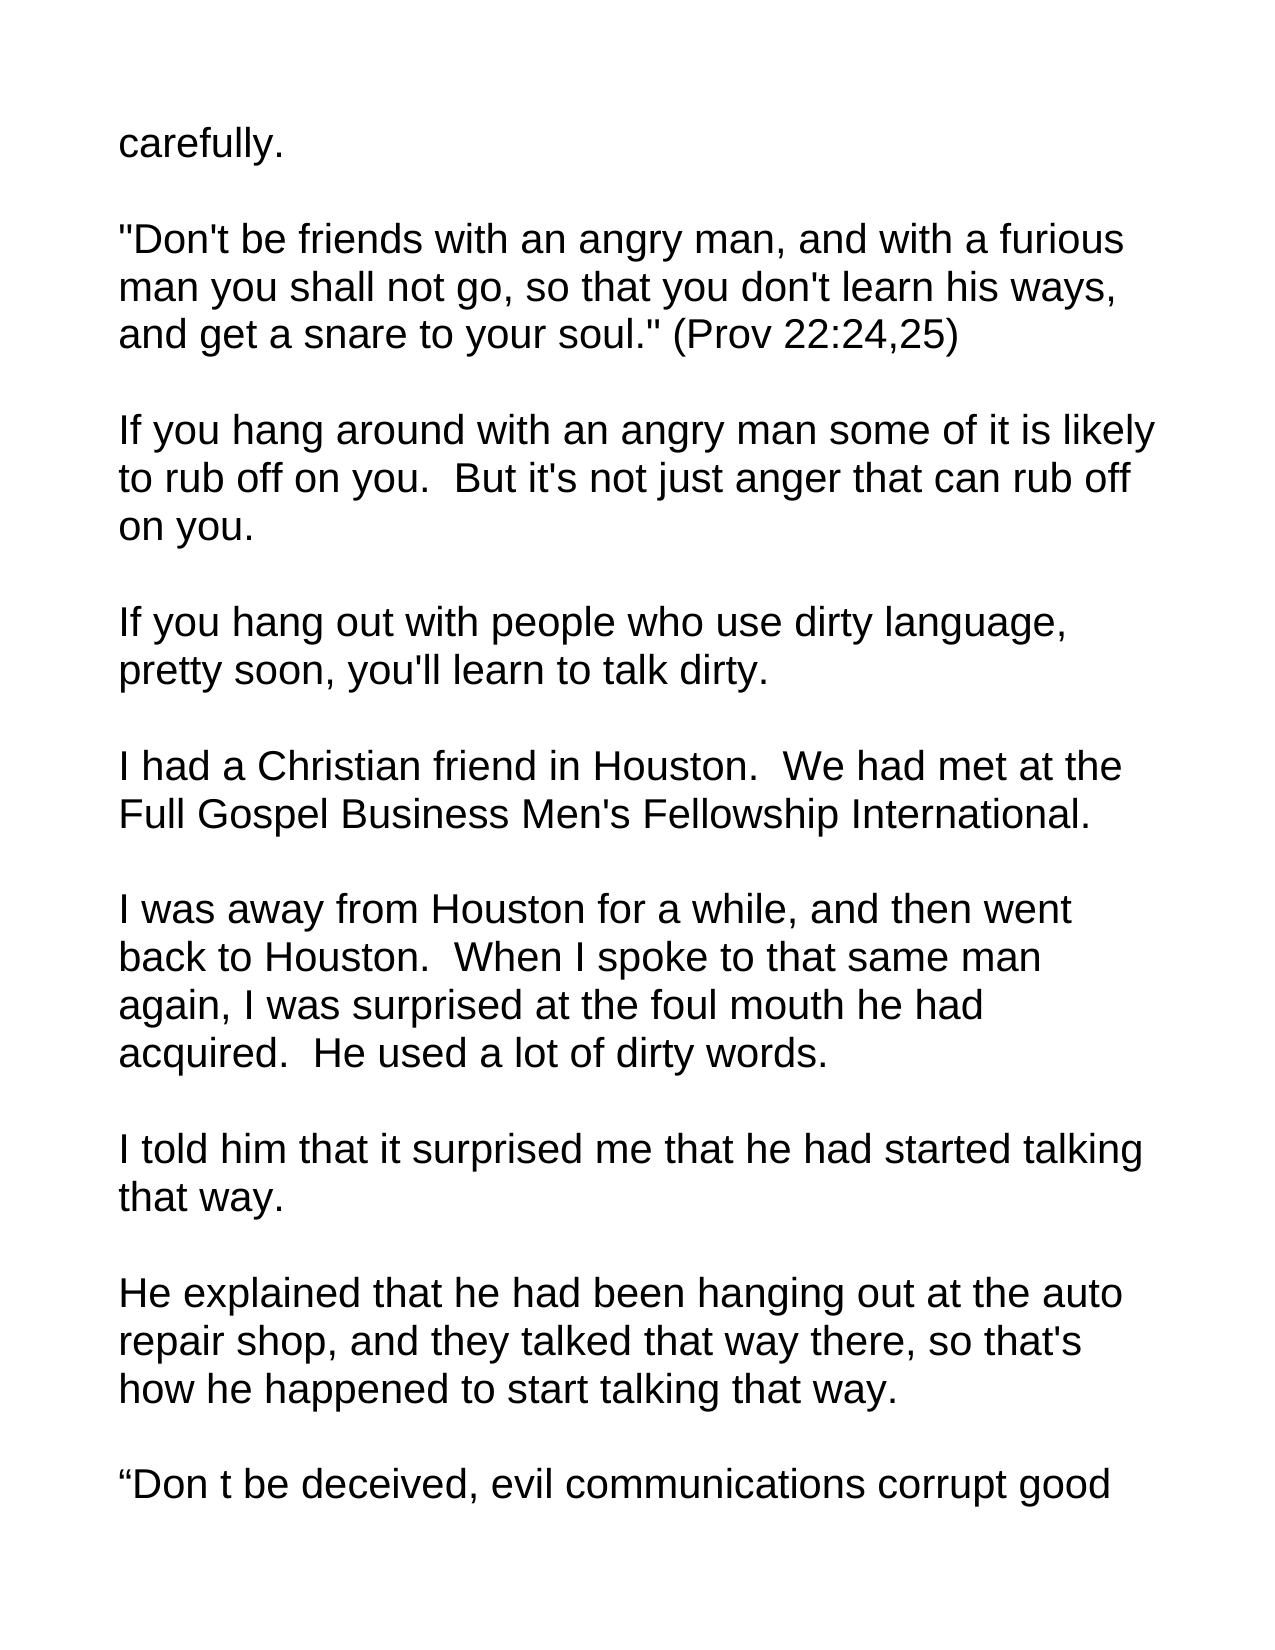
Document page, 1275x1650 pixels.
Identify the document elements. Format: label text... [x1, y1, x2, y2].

text “Don t be deceived, evil communications corrupt good [118, 1460, 1157, 1508]
text He explained that he had been hanging out at the auto repair shop, and they talked that way there, so that's how he happened to start talking that way. [118, 1268, 1157, 1412]
text "Don't be friends with an angry man, and with a furious man you shall not go, so that you don't learn his ways, and get a snare to your soul." (Prov 22:24,25) [118, 214, 1157, 358]
text I told him that it surprised me that he had started talking that way. [118, 1124, 1157, 1220]
text If you hang out with people who use dirty language, pretty soon, you'll learn to talk dirty. [118, 597, 1157, 693]
text If you hang around with an angry man some of it is likely to rub off on you. But it's not just anger that can rub off on you. [118, 406, 1157, 549]
text I was away from Houston for a while, and then went back to Houston. When I spoke to that same man again, I was surprised at the foul mouth he had acquired. He used a lot of dirty words. [118, 885, 1157, 1076]
text I had a Christian friend in Houston. We had met at the Full Gospel Business Men's Fellowship International. [118, 741, 1157, 837]
text carefully. [118, 118, 1157, 166]
